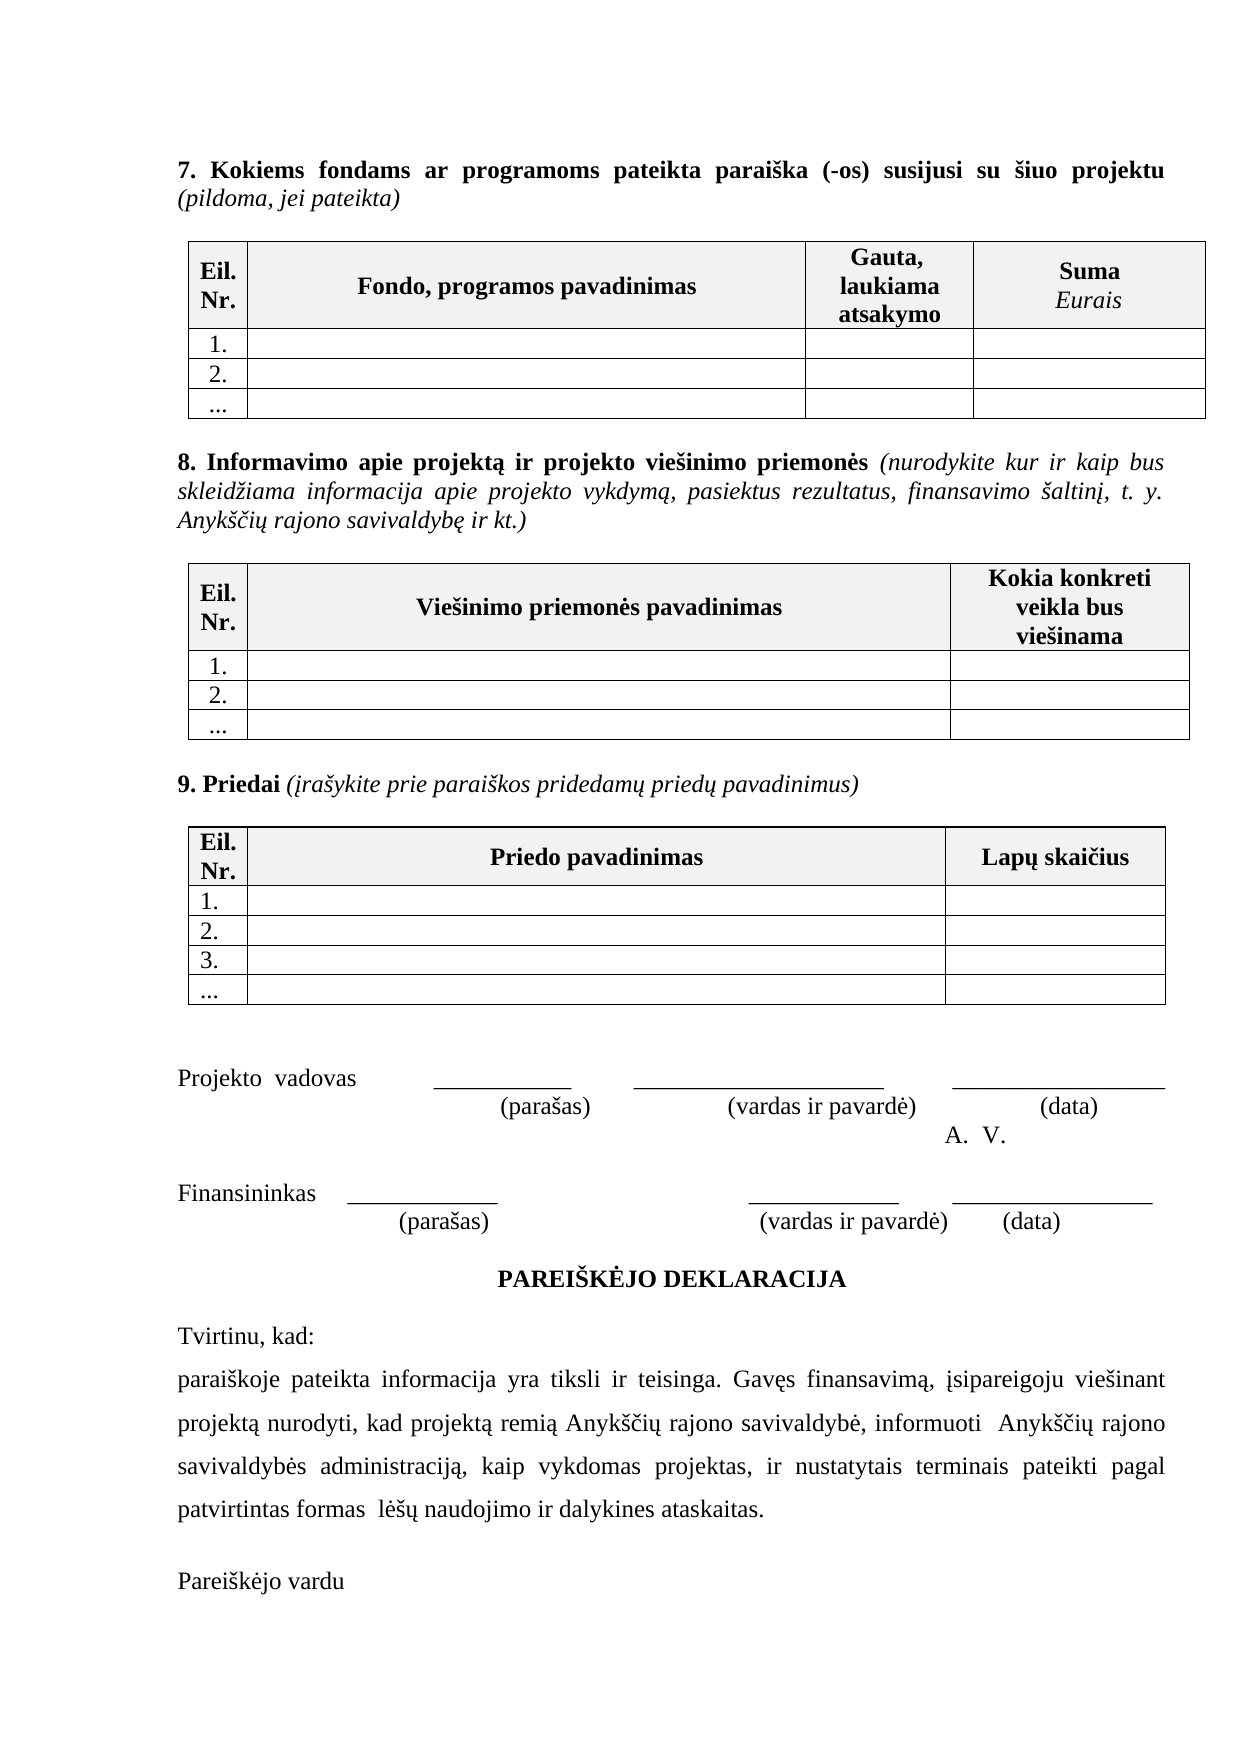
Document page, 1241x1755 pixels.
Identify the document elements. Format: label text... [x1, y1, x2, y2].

table_cell [951, 681, 1189, 709]
table_cell [946, 975, 1165, 1004]
table_cell [974, 329, 1205, 358]
table_cell 1. [189, 329, 247, 358]
table_cell [248, 681, 950, 709]
table_cell 2. [189, 681, 247, 709]
table_header Kokia konkreti veikla bus viešinama [951, 564, 1189, 650]
table_cell [248, 975, 945, 1004]
table_cell [248, 359, 805, 388]
table_cell [974, 389, 1205, 418]
table_cell [951, 651, 1189, 679]
table_header Eil. Nr. [189, 242, 247, 328]
table_cell 3. [189, 946, 247, 974]
table_cell [946, 916, 1165, 944]
table_cell ... [189, 389, 247, 418]
text 9. Priedai (įrašykite prie paraiškos pridedamų priedų pavadinimus) [177, 769, 1167, 798]
table_cell [974, 359, 1205, 388]
table_cell [806, 389, 973, 418]
table_cell [248, 916, 945, 944]
table_header Eil. Nr. [189, 564, 247, 650]
table_header Priedo pavadinimas [248, 828, 945, 885]
table_cell [248, 389, 805, 418]
table_header Suma Eurais [974, 242, 1205, 328]
table_cell ... [189, 975, 247, 1004]
table_cell [946, 946, 1165, 974]
table_header Gauta, laukiama atsakymo [806, 242, 973, 328]
text Finansininkas ____________ ____________ ________________ [177, 1178, 1167, 1206]
table_cell [248, 710, 950, 739]
text (parašas) (vardas ir pavardė) (data) [177, 1206, 1167, 1235]
table_cell 1. [189, 651, 247, 679]
table_cell [248, 651, 950, 679]
table_cell [806, 359, 973, 388]
table_cell [248, 946, 945, 974]
text (parašas) (vardas ir pavardė) (data) [177, 1091, 1167, 1120]
table_header Lapų skaičius [946, 828, 1165, 885]
text Projekto vadovas ___________ ____________________ _________________ [177, 1063, 1167, 1091]
text 8. Informavimo apie projektą ir projekto viešinimo priemonės (nurodykite kur ir kaip bus skleidžiama informacija apie projekto vykdymą, pasiektus rezultatus, finansavimo šaltinį, t. y. Anykščių rajono savivaldybę ir kt.) [177, 447, 1167, 534]
table_cell [946, 886, 1165, 915]
table_header Eil. Nr. [189, 828, 247, 885]
table_cell [951, 710, 1189, 739]
text paraiškoje pateikta informacija yra tiksli ir teisinga. Gavęs finansavimą, įsipareigoju viešinant projektą nurodyti, kad projektą remią Anykščių rajono savivaldybė, informuoti Anykščių rajono savivaldybės administraciją, kaip vykdomas projektas, ir nustatytais terminais pateikti pagal patvirtintas formas lėšų naudojimo ir dalykines ataskaitas. [177, 1364, 1167, 1523]
table_cell 1. [189, 886, 247, 915]
text A. V. [944, 1120, 1167, 1149]
text 7. Kokiems fondams ar programoms pateikta paraiška (-os) susijusi su šiuo projektu (pildoma, jei pateikta) [177, 155, 1167, 212]
table_cell ... [189, 710, 247, 739]
table_cell 2. [189, 916, 247, 944]
text Pareiškėjo vardu [177, 1566, 1167, 1594]
table_header Viešinimo priemonės pavadinimas [248, 564, 950, 650]
table_header Fondo, programos pavadinimas [248, 242, 805, 328]
table_cell [248, 886, 945, 915]
text Tvirtinu, kad: [177, 1321, 1167, 1350]
table_cell [248, 329, 805, 358]
text PAREIŠKĖJO DEKLARACIJA [177, 1264, 1167, 1293]
table_cell [806, 329, 973, 358]
table_cell 2. [189, 359, 247, 388]
